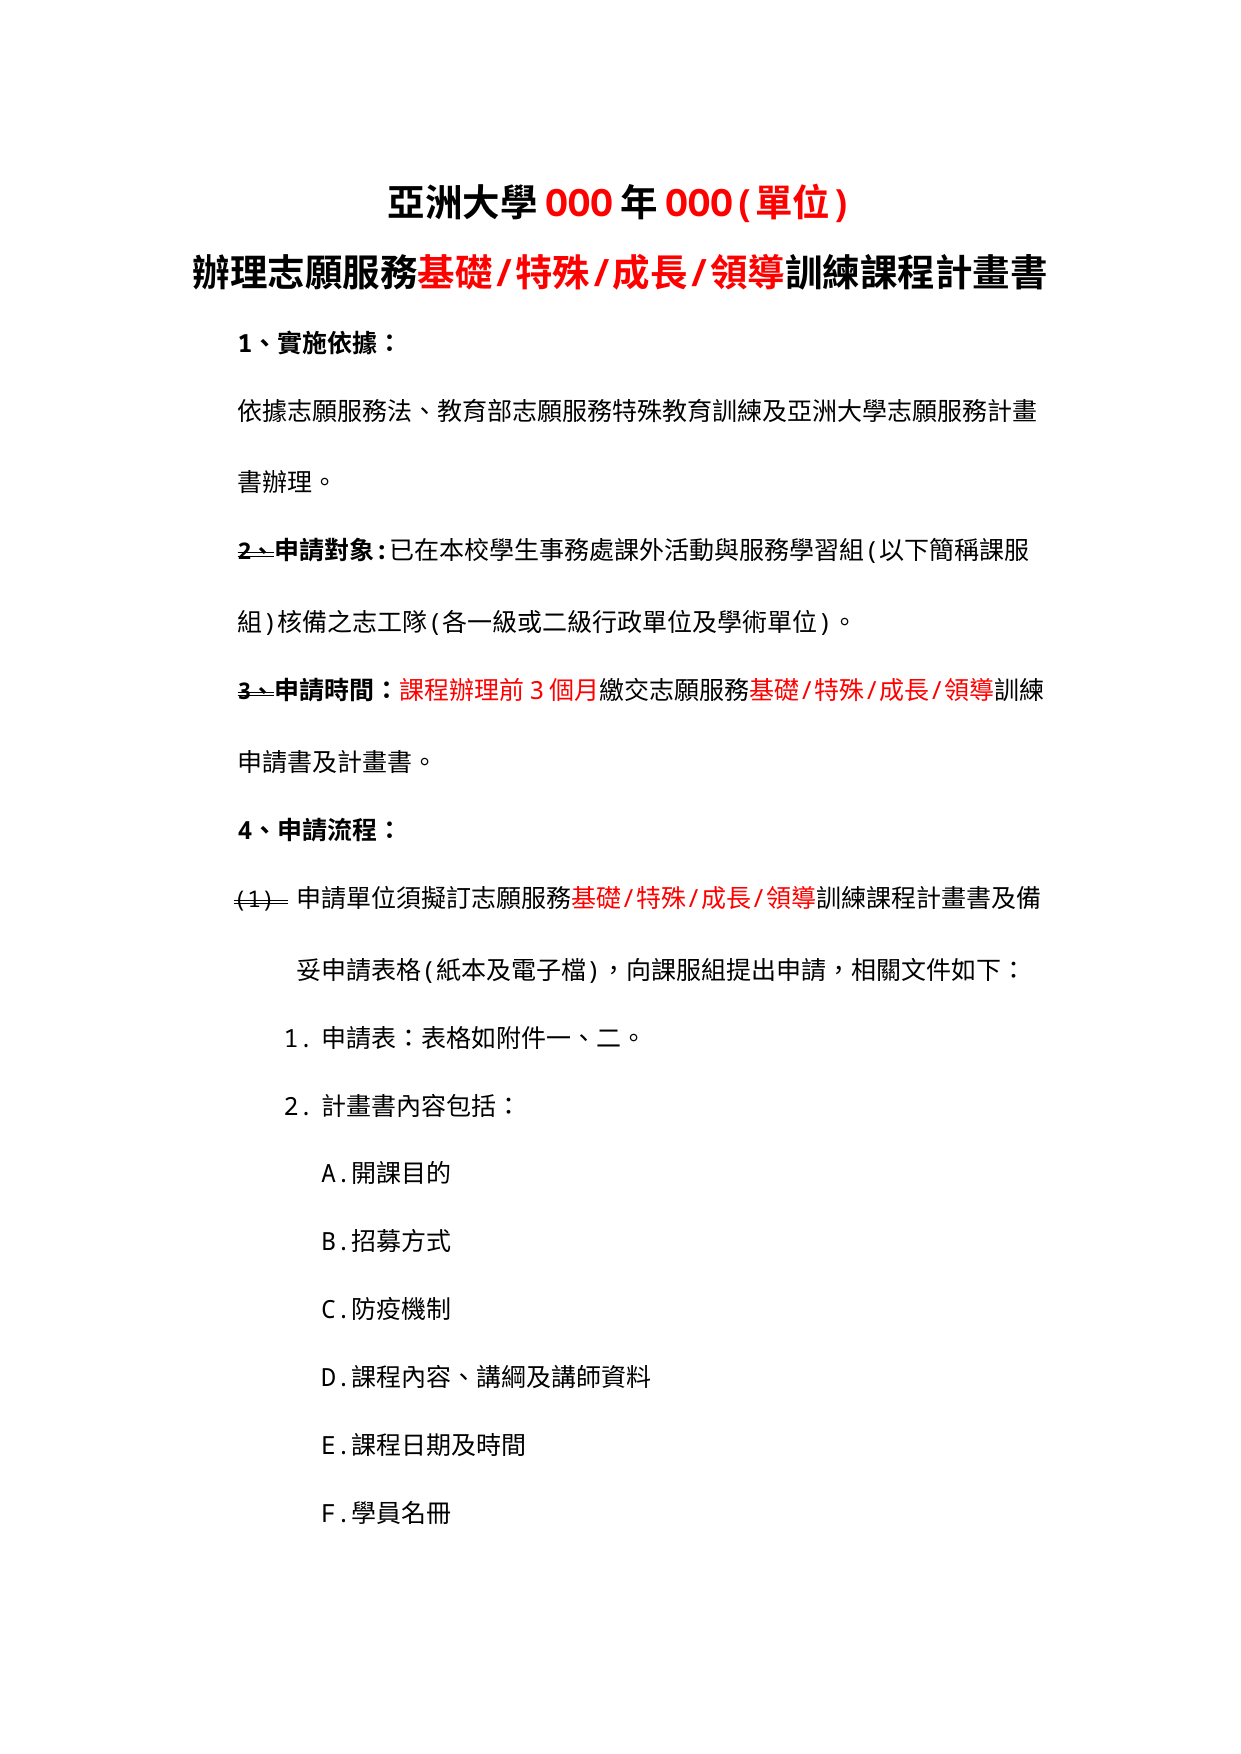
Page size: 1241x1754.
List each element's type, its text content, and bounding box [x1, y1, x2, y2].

text 辦理志願服務基礎/特殊/成長/領導訓練課程計畫書 [187, 229, 1053, 291]
list 申請表：表格如附件一、二。 [283, 994, 1053, 1057]
list 實施依據： [237, 299, 1053, 362]
list 開課目的 [321, 1130, 1053, 1193]
list 防疫機制 [321, 1266, 1053, 1329]
list 申請單位須擬訂志願服務基礎/特殊/成長/領導訓練課程計畫書及備妥申請表格(紙本及電子檔)，向課服組提出申請，相關文件如下： [233, 855, 1053, 989]
text 亞洲大學OOO年OOO(單位) [187, 158, 1053, 221]
list 課程內容、講綱及講師資料 [321, 1334, 1053, 1397]
list 招募方式 [321, 1198, 1053, 1261]
text 依據志願服務法、教育部志願服務特殊教育訓練及亞洲大學志願服務計畫書辦理。 [237, 367, 1053, 502]
list 申請對象:已在本校學生事務處課外活動與服務學習組(以下簡稱課服組)核備之志工隊(各一級或二級行政單位及學術單位)。 [237, 507, 1053, 642]
list 課程日期及時間 [321, 1402, 1053, 1464]
list 申請時間：課程辦理前3個月繳交志願服務基礎/特殊/成長/領導訓練申請書及計畫書。 [237, 647, 1053, 781]
list 計畫書內容包括： [283, 1062, 1053, 1125]
list 申請流程： [237, 787, 1053, 849]
list 學員名冊 [321, 1470, 1053, 1532]
